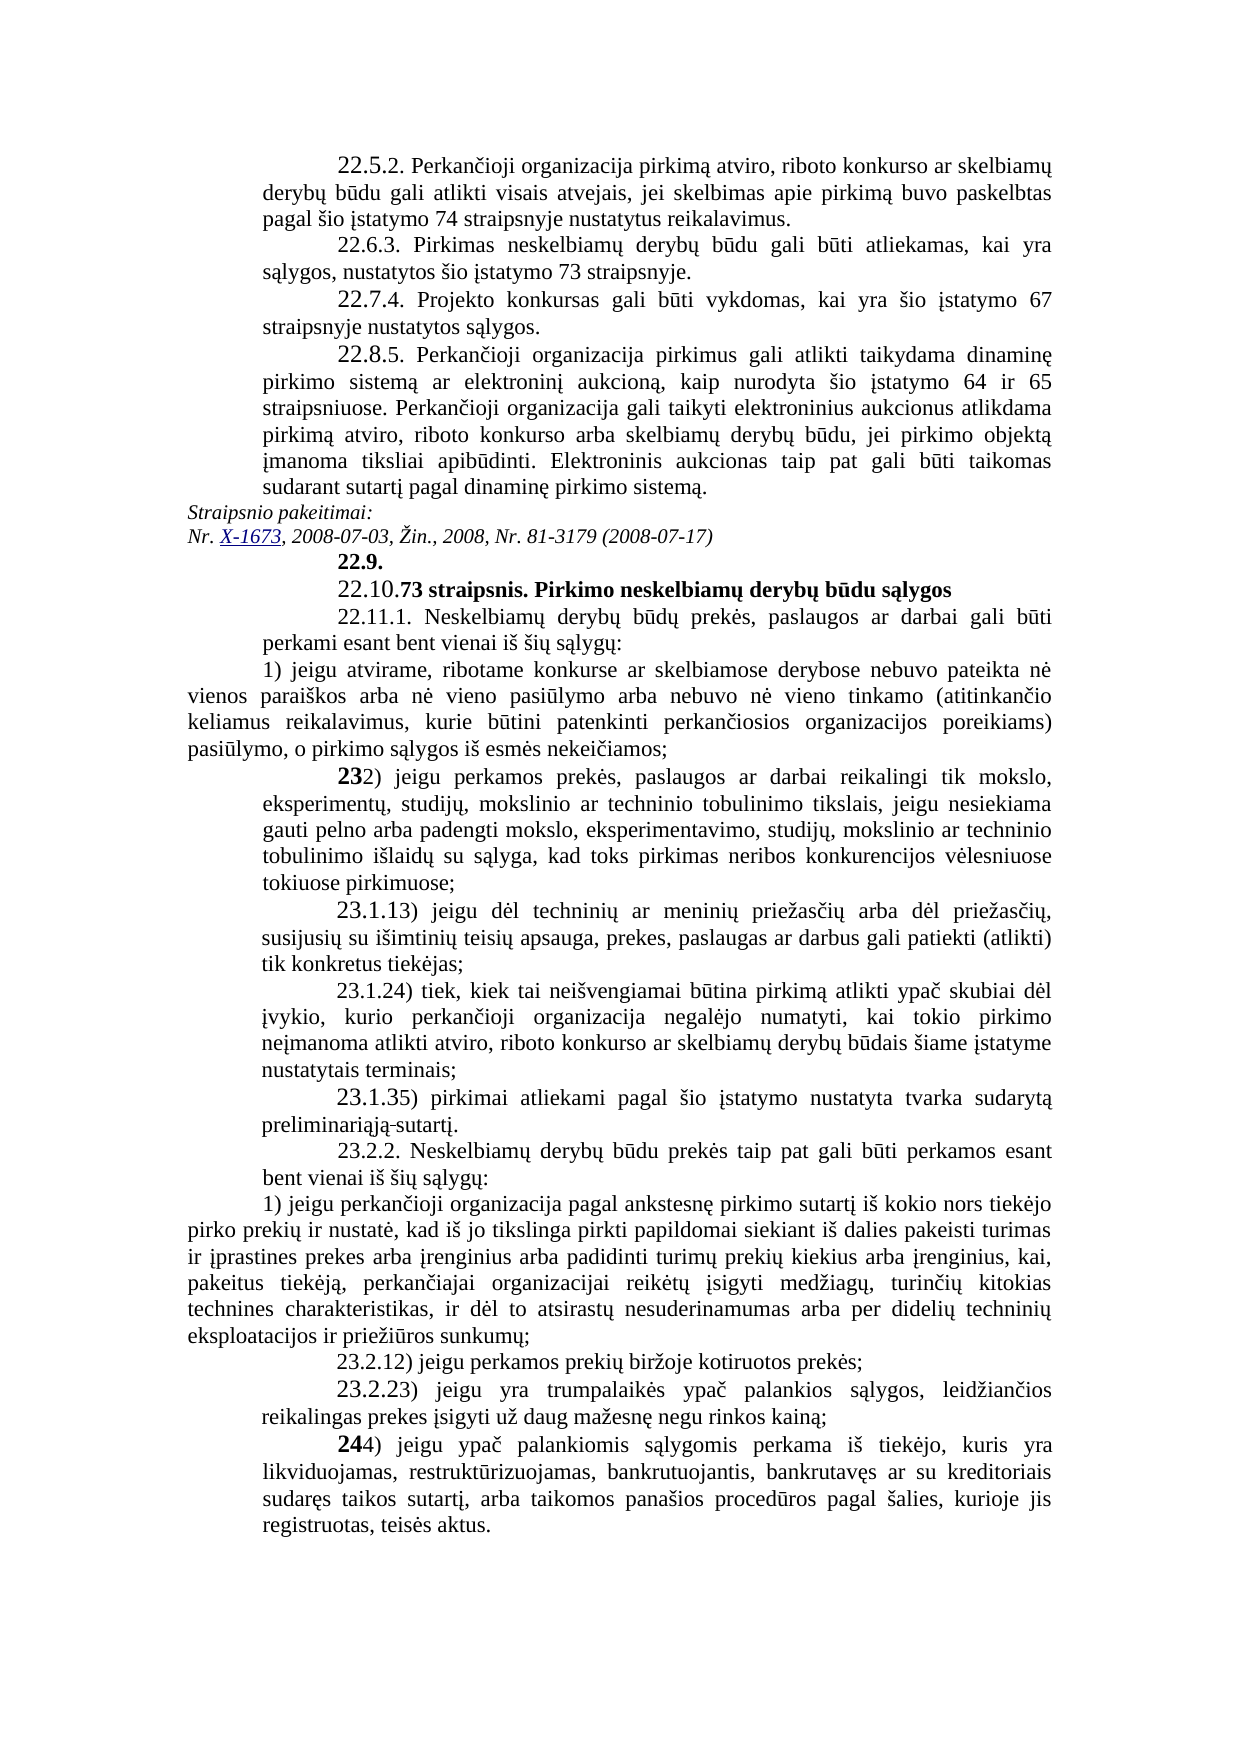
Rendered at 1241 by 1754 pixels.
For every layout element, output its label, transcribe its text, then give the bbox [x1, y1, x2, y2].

text 1) jeigu perkančioji organizacija pagal ankstesnę pirkimo sutartį iš kokio nors tiekėjo pirko prekių ir nustatė, kad iš jo tikslinga pirkti papildomai siekiant iš dalies pakeisti turimas ir įprastines prekes arba įrenginius arba padidinti turimų prekių kiekius arba įrenginius, kai, pakeitus tiekėją, perkančiajai organizacijai reikėtų įsigyti medžiagų, turinčių kitokias technines charakteristikas, ir dėl to atsirastų nesuderinamumas arba per didelių techninių eksploatacijos ir priežiūros sunkumų; [187, 1190, 1053, 1348]
subtitle 2) jeigu perkamos prekės, paslaugos ar darbai reikalingi tik mokslo, eksperimentų, studijų, mokslinio ar techninio tobulinimo tikslais, jeigu nesiekiama gauti pelno arba padengti mokslo, eksperimentavimo, studijų, mokslinio ar techninio tobulinimo išlaidų su sąlyga, kad toks pirkimas neribos konkurencijos vėlesniuose tokiuose pirkimuose; [187, 761, 1053, 895]
subtitle 5) pirkimai atliekami pagal šio įstatymo nustatyta tvarka sudarytą preliminariąją sutartį. [187, 1082, 1053, 1137]
subtitle 73 straipsnis. Pirkimo neskelbiamų derybų būdu sąlygos [187, 574, 1053, 603]
subtitle 4) jeigu ypač palankiomis sąlygomis perkama iš tiekėjo, kuris yra likviduojamas, restruktūrizuojamas, bankrutuojantis, bankrutavęs ar su kreditoriais sudaręs taikos sutartį, arba taikomos panašios procedūros pagal šalies, kurioje jis registruotas, teisės aktus. [187, 1429, 1053, 1537]
subtitle 3) jeigu yra trumpalaikės ypač palankios sąlygos, leidžiančios reikalingas prekes įsigyti už daug mažesnę negu rinkos kainą; [187, 1374, 1053, 1429]
subtitle 5. Perkančioji organizacija pirkimus gali atlikti taikydama dinaminę pirkimo sistemą ar elektroninį aukcioną, kaip nurodyta šio įstatymo 64 ir 65 straipsniuose. Perkančioji organizacija gali taikyti elektroninius aukcionus atlikdama pirkimą atviro, riboto konkurso arba skelbiamų derybų būdu, jei pirkimo objektą įmanoma tiksliai apibūdinti. Elektroninis aukcionas taip pat gali būti taikomas sudarant sutartį pagal dinaminę pirkimo sistemą. [187, 339, 1053, 500]
subtitle 2. Neskelbiamų derybų būdu prekės taip pat gali būti perkamos esant bent vienai iš šių sąlygų: [187, 1137, 1053, 1190]
subtitle 3) jeigu dėl techninių ar meninių priežasčių arba dėl priežasčių, susijusių su išimtinių teisių apsauga, prekes, paslaugas ar darbus gali patiekti (atlikti) tik konkretus tiekėjas; [187, 895, 1053, 977]
text 1) jeigu atvirame, ribotame konkurse ar skelbiamose derybose nebuvo pateikta nė vienos paraiškos arba nė vieno pasiūlymo arba nebuvo nė vieno tinkamo (atitinkančio keliamus reikalavimus, kurie būtini patenkinti perkančiosios organizacijos poreikiams) pasiūlymo, o pirkimo sąlygos iš esmės nekeičiamos; [187, 656, 1053, 761]
subtitle 1. Neskelbiamų derybų būdų prekės, paslaugos ar darbai gali būti perkami esant bent vienai iš šių sąlygų: [187, 603, 1053, 656]
subtitle 3. Pirkimas neskelbiamų derybų būdu gali būti atliekamas, kai yra sąlygos, nustatytos šio įstatymo 73 straipsnyje. [187, 231, 1053, 284]
subtitle 4) tiek, kiek tai neišvengiamai būtina pirkimą atlikti ypač skubiai dėl įvykio, kurio perkančioji organizacija negalėjo numatyti, kai tokio pirkimo neįmanoma atlikti atviro, riboto konkurso ar skelbiamų derybų būdais šiame įstatyme nustatytais terminais; [187, 977, 1053, 1082]
subtitle 2. Perkančioji organizacija pirkimą atviro, riboto konkurso ar skelbiamų derybų būdu gali atlikti visais atvejais, jei skelbimas apie pirkimą buvo paskelbtas pagal šio įstatymo 74 straipsnyje nustatytus reikalavimus. [187, 150, 1053, 231]
text Straipsnio pakeitimai: [187, 500, 1053, 524]
text Nr. X-1673, 2008-07-03, Žin., 2008, Nr. 81-3179 (2008-07-17) [187, 524, 1053, 548]
subtitle 2) jeigu perkamos prekių biržoje kotiruotos prekės; [187, 1348, 1053, 1374]
subtitle 4. Projekto konkursas gali būti vykdomas, kai yra šio įstatymo 67 straipsnyje nustatytos sąlygos. [187, 284, 1053, 339]
